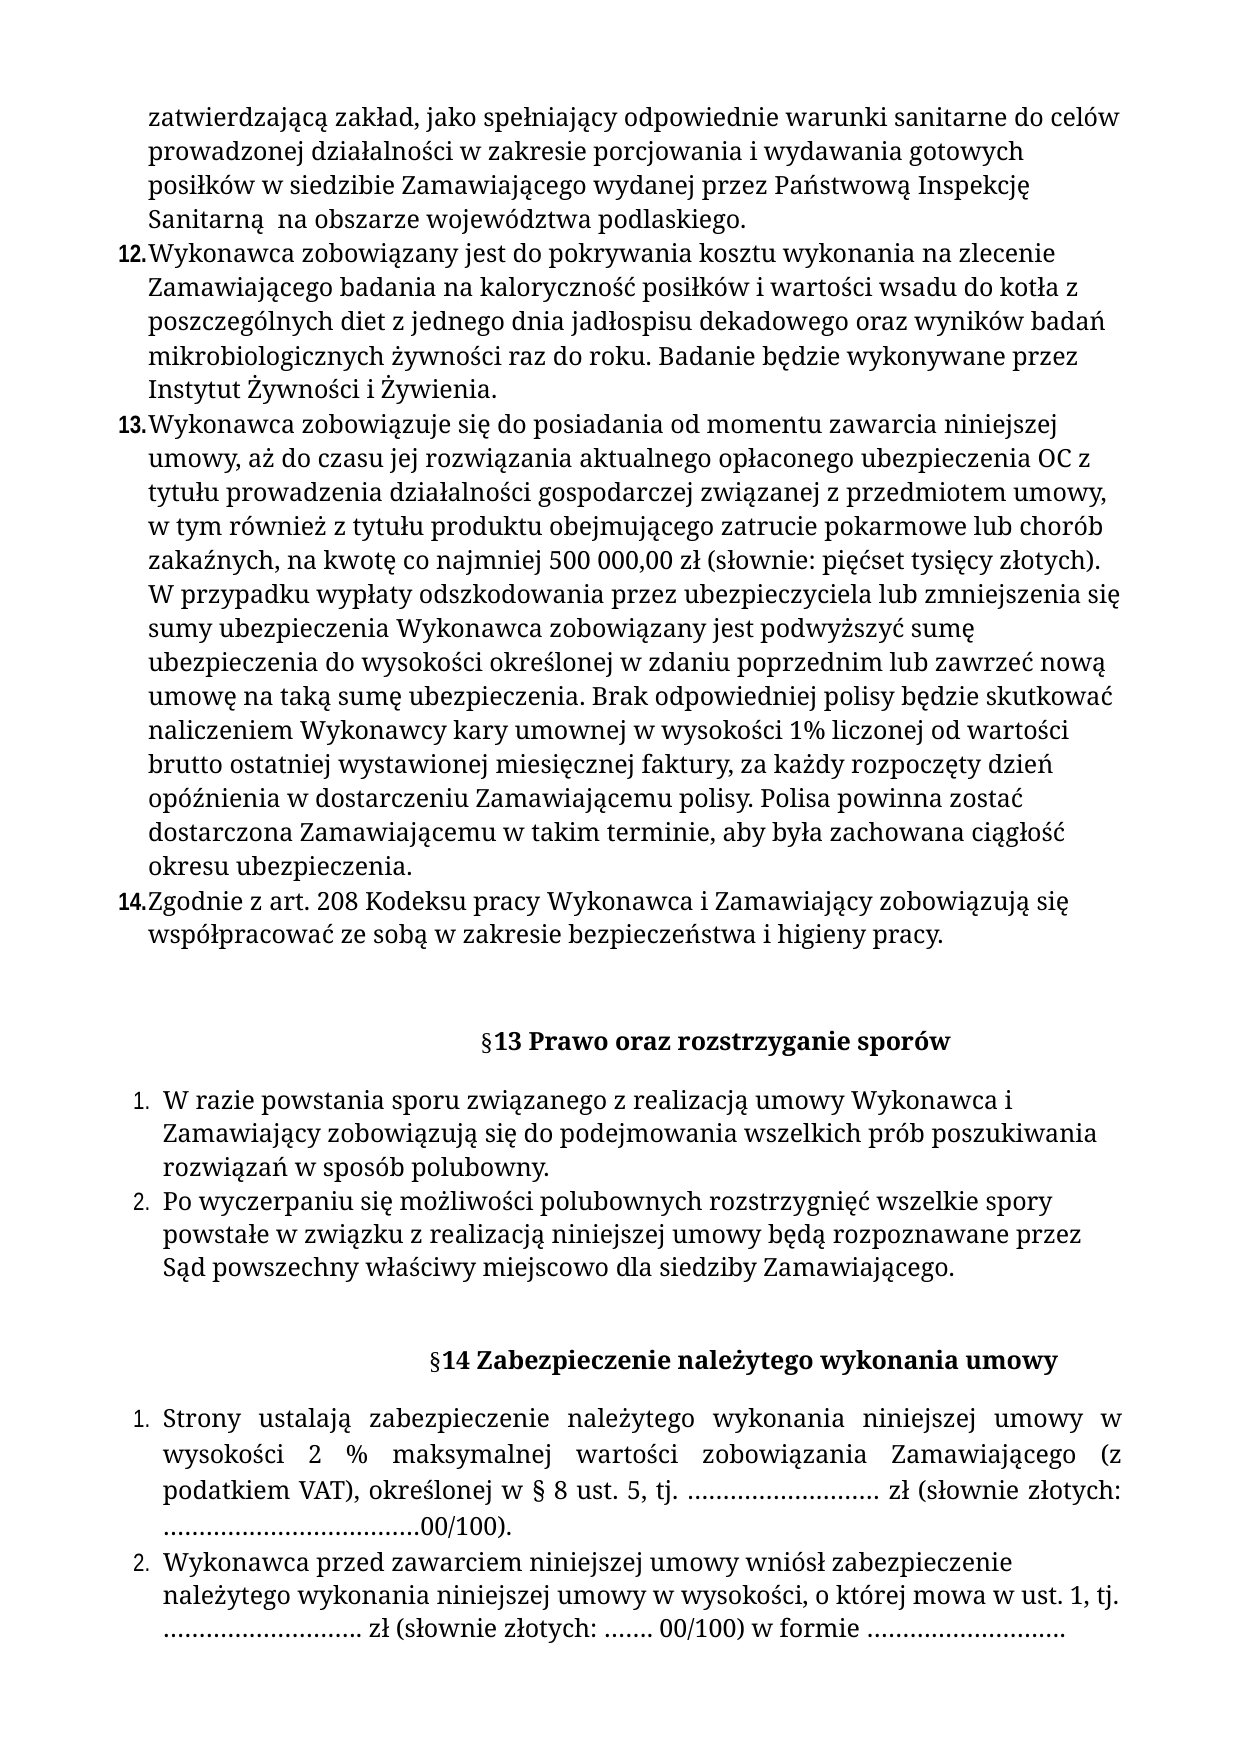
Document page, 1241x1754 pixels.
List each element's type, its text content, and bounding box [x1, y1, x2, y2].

list zatwierdzającą zakład, jako spełniający odpowiednie warunki sanitarne do celów prowadzonej działalności w zakresie porcjowania i wydawania gotowych posiłków w siedzibie Zamawiającego wydanej przez Państwową Inspekcję Sanitarną na obszarze województwa podlaskiego. [118, 100, 1123, 236]
list 13 Prawo oraz rozstrzyganie sporów [480, 1024, 1123, 1058]
list Wykonawca zobowiązany jest do pokrywania kosztu wykonania na zlecenie Zamawiającego badania na kaloryczność posiłków i wartości wsadu do kotła z poszczególnych diet z jednego dnia jadłospisu dekadowego oraz wyników badań mikrobiologicznych żywności raz do roku. Badanie będzie wykonywane przez Instytut Żywności i Żywienia. [118, 236, 1123, 406]
list Zgodnie z art. 208 Kodeksu pracy Wykonawca i Zamawiający zobowiązują się współpracować ze sobą w zakresie bezpieczeństwa i higieny pracy. [118, 883, 1123, 951]
list Po wyczerpaniu się możliwości polubownych rozstrzygnięć wszelkie spory powstałe w związku z realizacją niniejszej umowy będą rozpoznawane przez Sąd powszechny właściwy miejscowo dla siedziby Zamawiającego. [133, 1184, 1123, 1284]
list Strony ustalają zabezpieczenie należytego wykonania niniejszej umowy w wysokości 2 % maksymalnej wartości zobowiązania Zamawiającego (z podatkiem VAT), określonej w § 8 ust. 5, tj. ……………………… zł (słownie złotych: ………………………………00/100). [133, 1401, 1123, 1542]
list 14 Zabezpieczenie należytego wykonania umowy [429, 1343, 1123, 1377]
list Wykonawca zobowiązuje się do posiadania od momentu zawarcia niniejszej umowy, aż do czasu jej rozwiązania aktualnego opłaconego ubezpieczenia OC z tytułu prowadzenia działalności gospodarczej związanej z przedmiotem umowy, w tym również z tytułu produktu obejmującego zatrucie pokarmowe lub chorób zakaźnych, na kwotę co najmniej 500 000,00 zł (słownie: pięćset tysięcy złotych). W przypadku wypłaty odszkodowania przez ubezpieczyciela lub zmniejszenia się sumy ubezpieczenia Wykonawca zobowiązany jest podwyższyć sumę ubezpieczenia do wysokości określonej w zdaniu poprzednim lub zawrzeć nową umowę na taką sumę ubezpieczenia. Brak odpowiedniej polisy będzie skutkować naliczeniem Wykonawcy kary umownej w wysokości 1% liczonej od wartości brutto ostatniej wystawionej miesięcznej faktury, za każdy rozpoczęty dzień opóźnienia w dostarczeniu Zamawiającemu polisy. Polisa powinna zostać dostarczona Zamawiającemu w takim terminie, aby była zachowana ciągłość okresu ubezpieczenia. [118, 406, 1123, 883]
list W razie powstania sporu związanego z realizacją umowy Wykonawca i Zamawiający zobowiązują się do podejmowania wszelkich prób poszukiwania rozwiązań w sposób polubowny. [133, 1082, 1121, 1183]
list Wykonawca przed zawarciem niniejszej umowy wniósł zabezpieczenie należytego wykonania niniejszej umowy w wysokości, o której mowa w ust. 1, tj. ………………………. zł (słownie złotych: ……. 00/100) w formie ………………………. [133, 1544, 1123, 1645]
